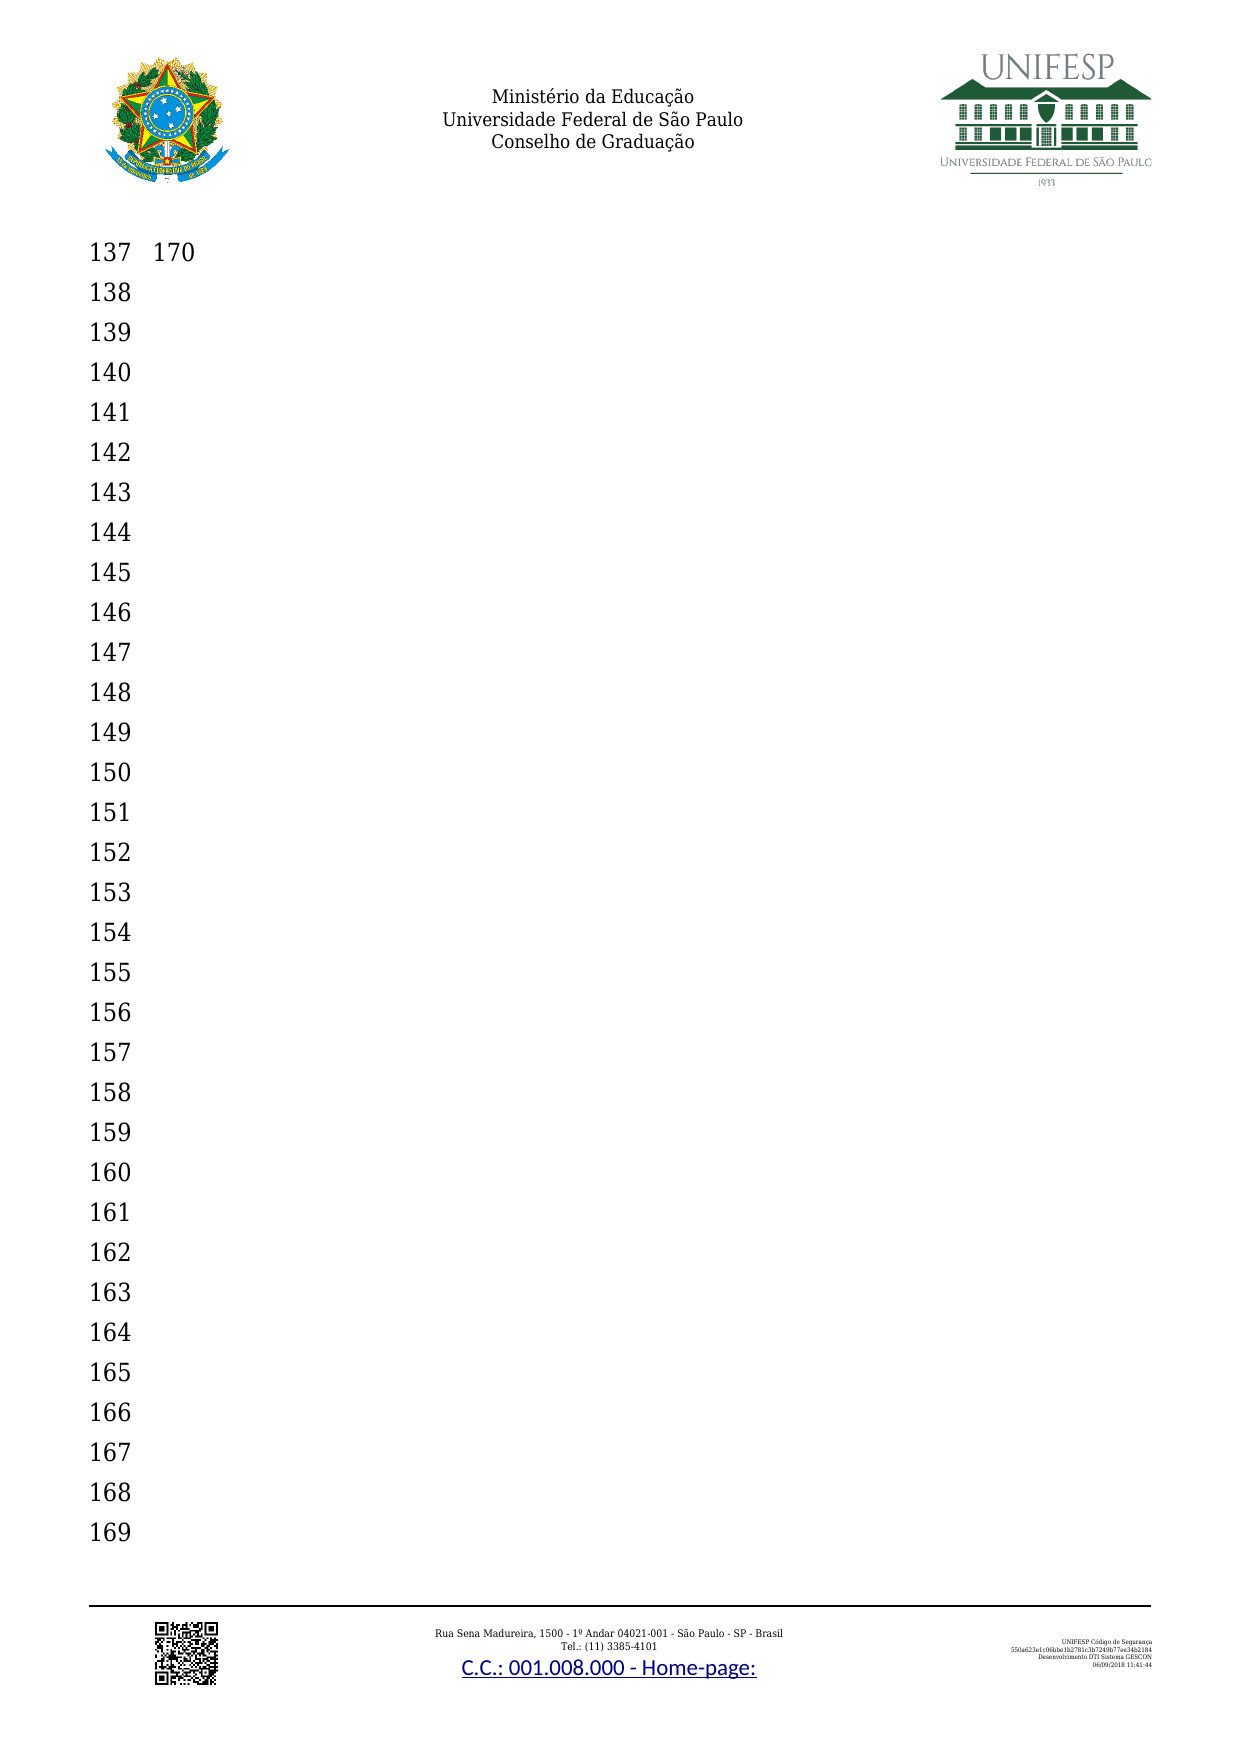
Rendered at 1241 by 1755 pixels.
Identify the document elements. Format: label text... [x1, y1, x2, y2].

text 137 [88, 238, 132, 267]
text 145 [88, 558, 132, 587]
text 164 [88, 1318, 132, 1347]
text 160 [88, 1158, 132, 1187]
text 152 [88, 838, 132, 867]
text 157 [88, 1038, 132, 1067]
text 161 [88, 1198, 132, 1227]
text 168 [88, 1478, 132, 1507]
text 162 [88, 1238, 132, 1267]
text 143 [88, 478, 132, 507]
text 159 [88, 1118, 132, 1147]
text 144 [88, 518, 132, 547]
text 142 [88, 438, 132, 467]
text 155 [88, 958, 132, 987]
text 163 [88, 1278, 132, 1307]
text 156 [88, 998, 132, 1027]
text 146 [88, 598, 132, 627]
text 170 [152, 238, 1166, 267]
text 138 [88, 278, 132, 307]
text 153 [88, 878, 132, 907]
text 150 [88, 758, 132, 787]
text 149 [88, 718, 132, 747]
text 148 [88, 678, 132, 707]
text 140 [88, 358, 132, 387]
text 169 [88, 1518, 132, 1547]
text 166 [88, 1398, 132, 1427]
text 158 [88, 1078, 132, 1107]
text 141 [88, 398, 132, 427]
text 165 [88, 1358, 132, 1387]
text 154 [88, 918, 132, 947]
text 147 [88, 638, 132, 667]
text 167 [88, 1438, 132, 1467]
text 151 [88, 798, 132, 827]
text 139 [88, 318, 132, 347]
